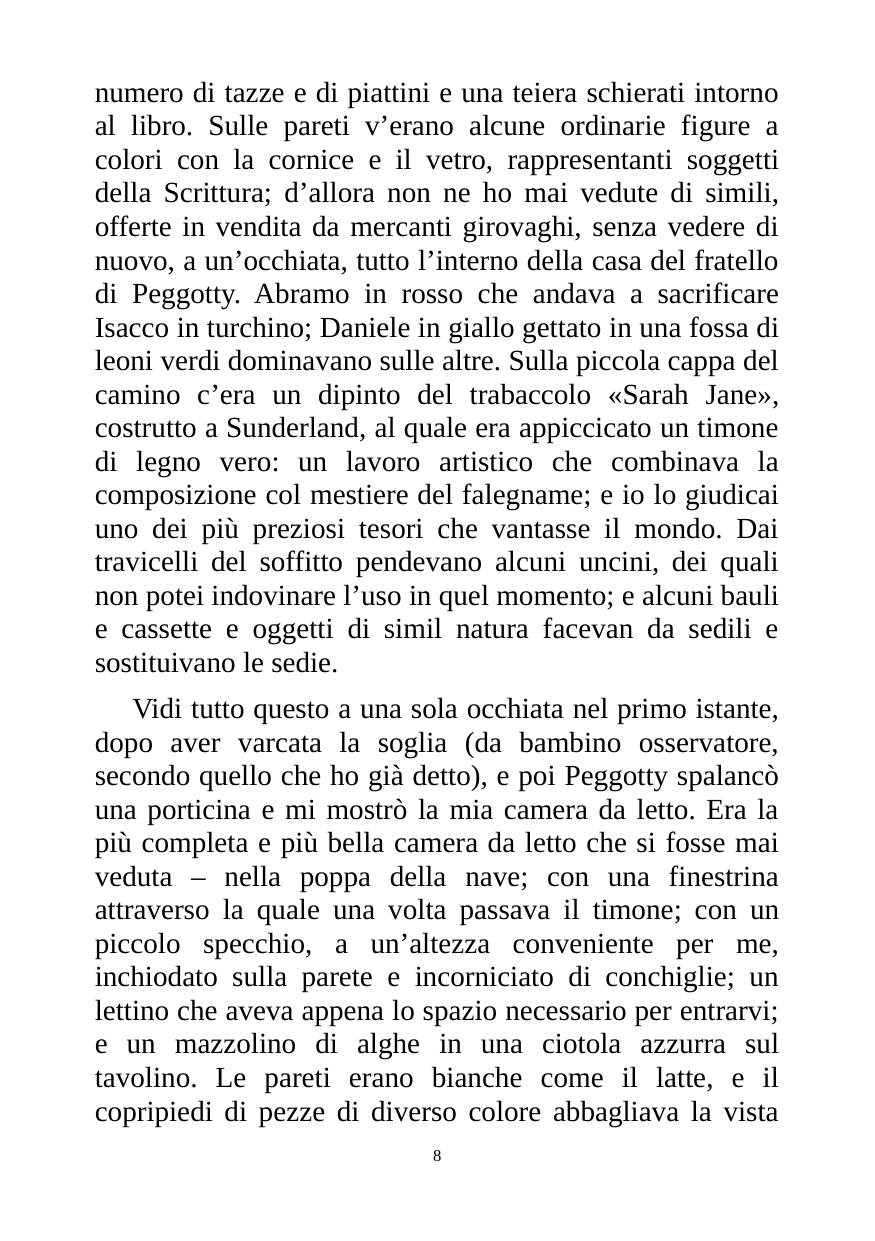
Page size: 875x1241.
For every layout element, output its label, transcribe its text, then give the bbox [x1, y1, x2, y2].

text numero di tazze e di piattini e una teiera schierati intorno al libro. Sulle pareti v’erano alcune ordinarie figure a colori con la cornice e il vetro, rappresentanti soggetti della Scrittura; d’allora non ne ho mai vedute di simili, offerte in vendita da mercanti girovaghi, senza vedere di nuovo, a un’occhiata, tutto l’interno della casa del fratello di Peggotty. Abramo in rosso che andava a sacrificare Isacco in turchino; Daniele in giallo gettato in una fossa di leoni verdi dominavano sulle altre. Sulla piccola cappa del camino c’era un dipinto del trabaccolo «Sarah Jane», costrutto a Sunderland, al quale era appiccicato un timone di legno vero: un lavoro artistico che combinava la composizione col mestiere del falegname; e io lo giudicai uno dei più preziosi tesori che vantasse il mondo. Dai travicelli del soffitto pendevano alcuni uncini, dei quali non potei indovinare l’uso in quel momento; e alcuni bauli e cassette e oggetti di simil natura facevan da sedili e sostituivano le sedie. [94, 75, 779, 679]
text Vidi tutto questo a una sola occhiata nel primo istante, dopo aver varcata la soglia (da bambino osservatore, secondo quello che ho già detto), e poi Peggotty spalancò una porticina e mi mostrò la mia camera da letto. Era la più completa e più bella camera da letto che si fosse mai veduta – nella poppa della nave; con una finestrina attraverso la quale una volta passava il timone; con un piccolo specchio, a un’altezza conveniente per me, inchiodato sulla parete e incorniciato di conchiglie; un lettino che aveva appena lo spazio necessario per entrarvi; e un mazzolino di alghe in una ciotola azzurra sul tavolino. Le pareti erano bianche come il latte, e il copripiedi di pezze di diverso colore abbagliava la vista [94, 691, 779, 1127]
